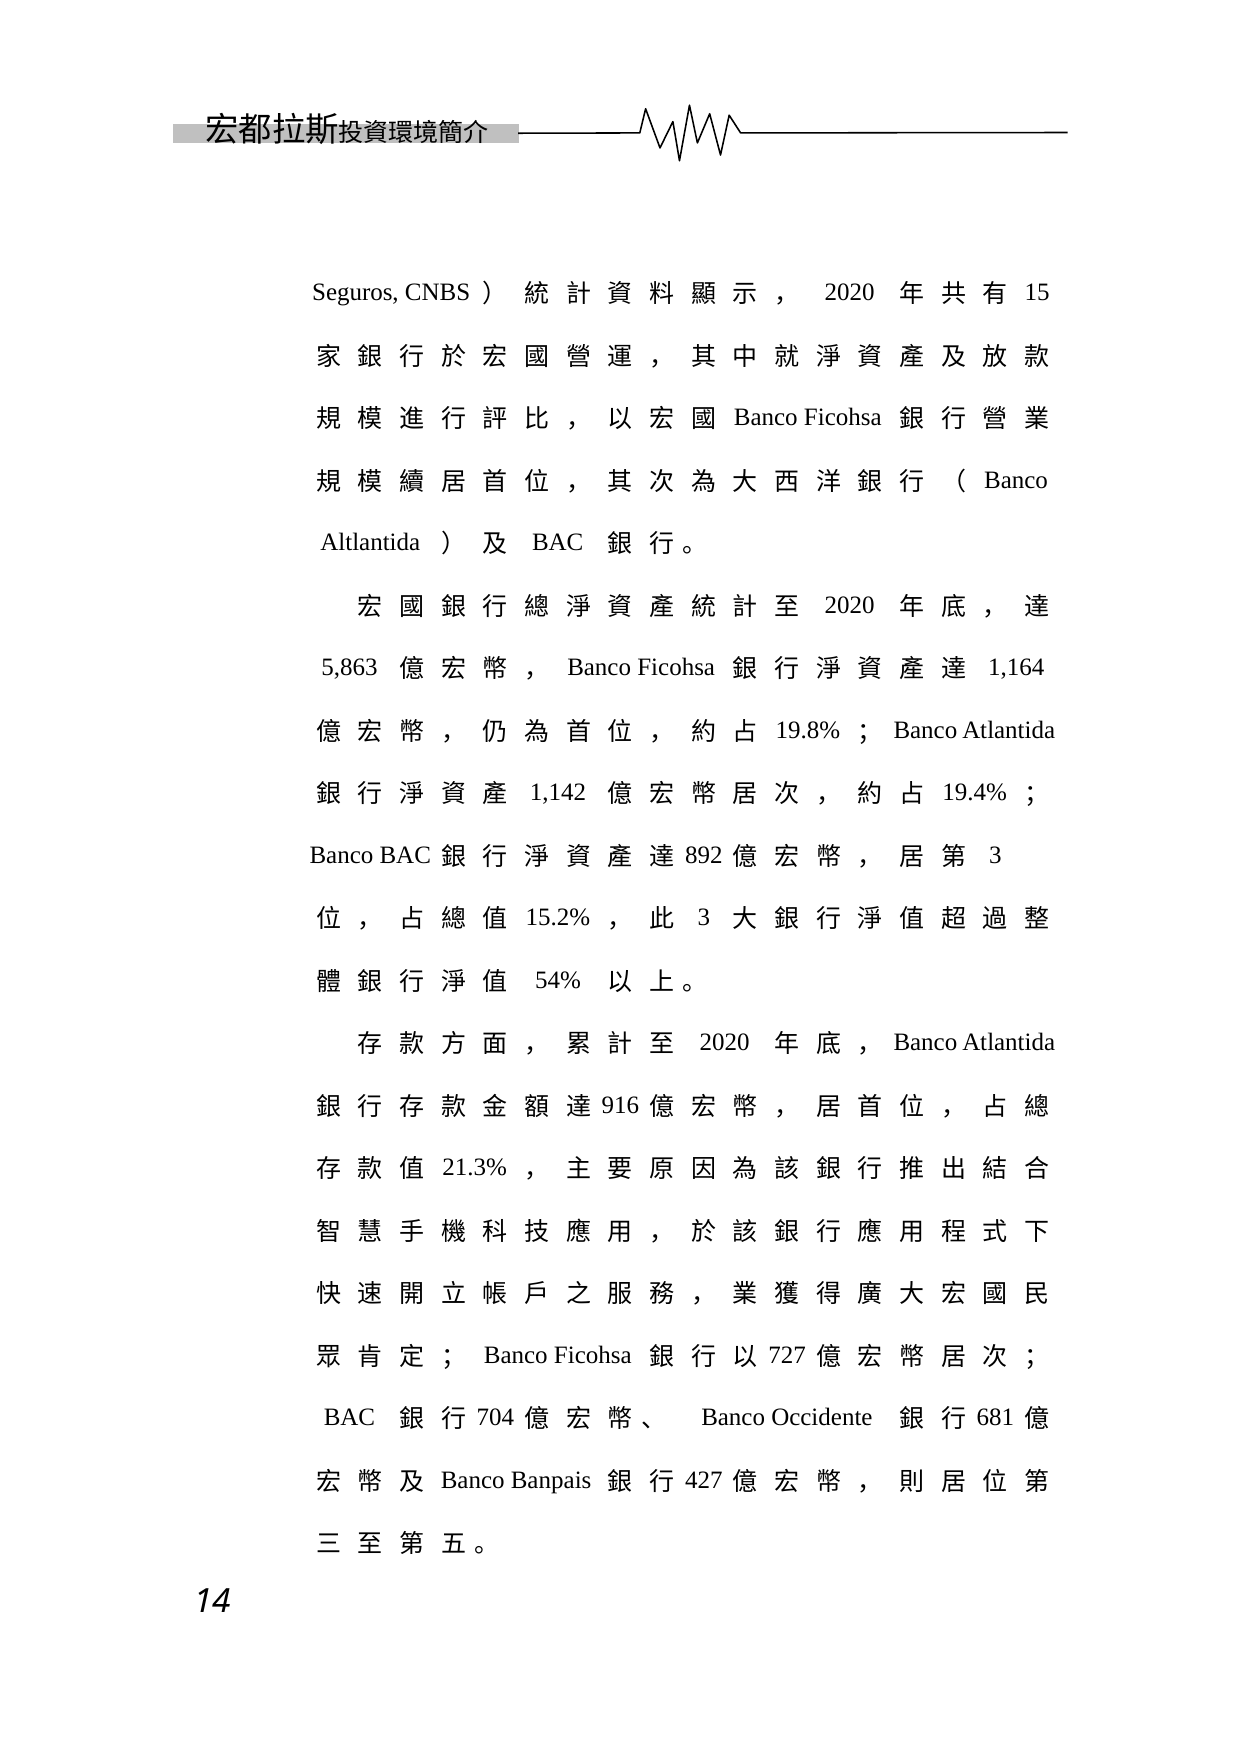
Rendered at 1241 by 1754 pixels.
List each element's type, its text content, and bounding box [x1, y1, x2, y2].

text 存款方面，累計至2020年底，Banco Atlantida銀行存款金額達916億宏幣，居首位，占總存款值21.3%，主要原因為該銀行推出結合智慧手機科技應用，於該銀行應用程式下快速開立帳戶之服務，業獲得廣大宏國民眾肯定；Banco Ficohsa銀行以727億宏幣居次；BAC銀行704億宏幣、Banco Occidente銀行681億宏幣及Banco Banpais銀行427億宏幣，則居位第三至第五。 [281, 1000, 1058, 1563]
text Seguros, CNBS）統計資料顯示，2020年共有15家銀行於宏國營運，其中就淨資產及放款規模進行評比，以宏國Banco Ficohsa銀行營業規模續居首位，其次為大西洋銀行（Banco Altlantida）及BAC銀行。 [281, 250, 1058, 563]
text 宏國銀行總淨資產統計至2020年底，達5,863億宏幣，Banco Ficohsa銀行淨資產達1,164億宏幣，仍為首位，約占19.8%；Banco Atlantida銀行淨資產1,142億宏幣居次，約占19.4%；Banco BAC銀行淨資產達892億宏幣，居第3位，占總值15.2%，此3大銀行淨值超過整體銀行淨值54%以上。 [281, 563, 1058, 1000]
